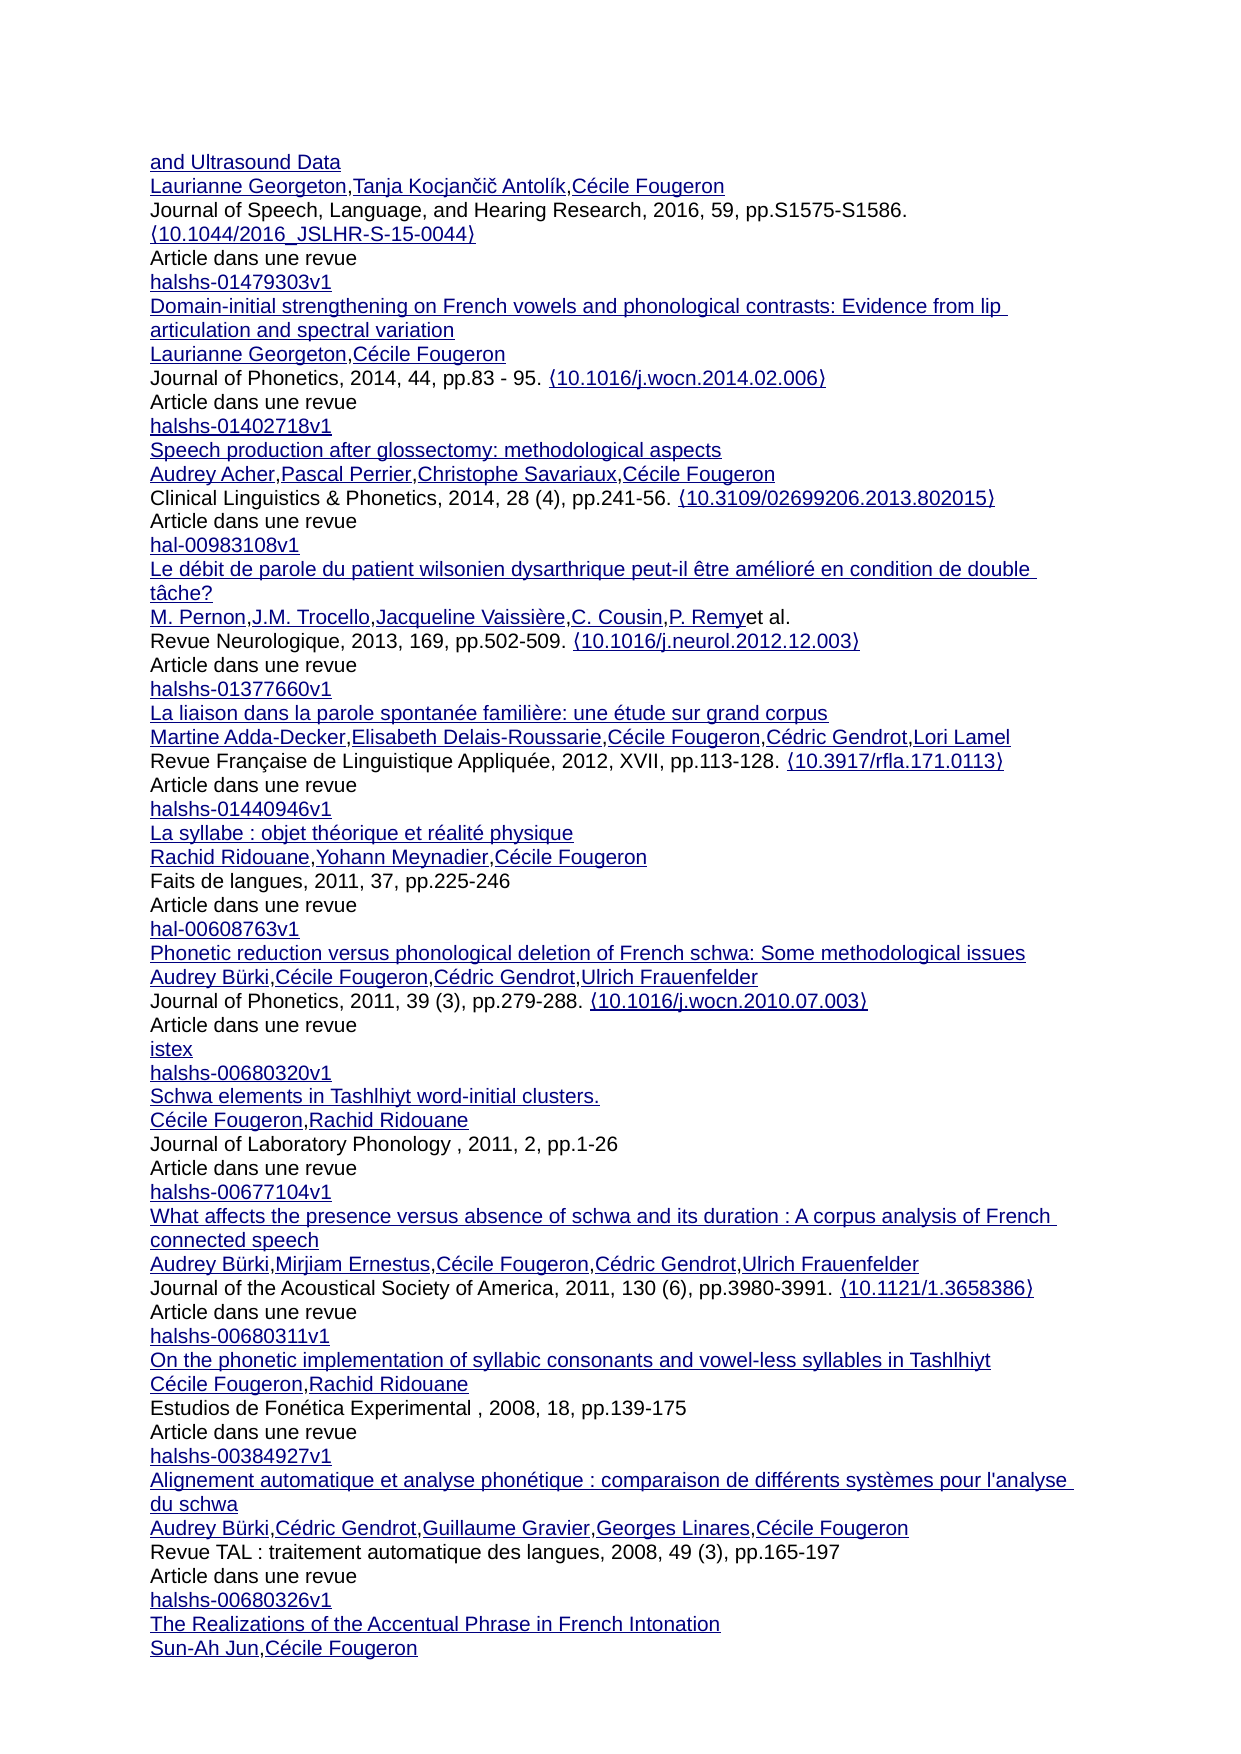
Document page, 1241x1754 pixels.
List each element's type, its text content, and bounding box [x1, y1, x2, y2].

table_cell Le débit de parole du patient wilsonien dysarthrique peut-il être amélioré en condition de double tâche? M. Pernon,J.M. Trocello,Jacqueline Vaissière,C. Cousin,P. Remyet al. Revue Neurologique, 2013, 169, pp.502-509. ⟨10.1016/j.neurol.2012.12.003⟩ Article dans une revue halshs-01377660v1 [150, 557, 1090, 701]
table_cell La syllabe : objet théorique et réalité physique Rachid Ridouane,Yohann Meynadier,Cécile Fougeron Faits de langues, 2011, 37, pp.225-246 Article dans une revue hal-00608763v1 [150, 821, 1090, 941]
table_cell Speech production after glossectomy: methodological aspects Audrey Acher,Pascal Perrier,Christophe Savariaux,Cécile Fougeron Clinical Linguistics & Phonetics, 2014, 28 (4), pp.241-56. ⟨10.3109/02699206.2013.802015⟩ Article dans une revue hal-00983108v1 [150, 438, 1090, 557]
table_cell Schwa elements in Tashlhiyt word-initial clusters. Cécile Fougeron,Rachid Ridouane Journal of Laboratory Phonology , 2011, 2, pp.1-26 Article dans une revue halshs-00677104v1 [150, 1084, 1090, 1204]
table_cell Phonetic reduction versus phonological deletion of French schwa: Some methodological issues Audrey Bürki,Cécile Fougeron,Cédric Gendrot,Ulrich Frauenfelder Journal of Phonetics, 2011, 39 (3), pp.279-288. ⟨10.1016/j.wocn.2010.07.003⟩ Article dans une revue istex halshs-00680320v1 [150, 941, 1090, 1084]
table_cell What affects the presence versus absence of schwa and its duration : A corpus analysis of French connected speech Audrey Bürki,Mirjiam Ernestus,Cécile Fougeron,Cédric Gendrot,Ulrich Frauenfelder Journal of the Acoustical Society of America, 2011, 130 (6), pp.3980-3991. ⟨10.1121/1.3658386⟩ Article dans une revue halshs-00680311v1 [150, 1204, 1090, 1348]
table_cell and Ultrasound Data Laurianne Georgeton,Tanja Kocjančič Antolík,Cécile Fougeron Journal of Speech, Language, and Hearing Research, 2016, 59, pp.S1575-S1586. ⟨10.1044/2016_JSLHR-S-15-0044⟩ Article dans une revue halshs-01479303v1 [150, 150, 1090, 294]
table_cell Domain-initial strengthening on French vowels and phonological contrasts: Evidence from lip articulation and spectral variation Laurianne Georgeton,Cécile Fougeron Journal of Phonetics, 2014, 44, pp.83 - 95. ⟨10.1016/j.wocn.2014.02.006⟩ Article dans une revue halshs-01402718v1 [150, 294, 1090, 437]
table_cell La liaison dans la parole spontanée familière: une étude sur grand corpus Martine Adda-Decker,Elisabeth Delais-Roussarie,Cécile Fougeron,Cédric Gendrot,Lori Lamel Revue Française de Linguistique Appliquée, 2012, XVII, pp.113-128. ⟨10.3917/rfla.171.0113⟩ Article dans une revue halshs-01440946v1 [150, 701, 1090, 821]
table_cell The Realizations of the Accentual Phrase in French Intonation Sun-Ah Jun,Cécile Fougeron [150, 1611, 1090, 1659]
table_cell Alignement automatique et analyse phonétique : comparaison de différents systèmes pour l'analyse du schwa Audrey Bürki,Cédric Gendrot,Guillaume Gravier,Georges Linares,Cécile Fougeron Revue TAL : traitement automatique des langues, 2008, 49 (3), pp.165-197 Article dans une revue halshs-00680326v1 [150, 1468, 1090, 1611]
table_cell On the phonetic implementation of syllabic consonants and vowel-less syllables in Tashlhiyt Cécile Fougeron,Rachid Ridouane Estudios de Fonética Experimental , 2008, 18, pp.139-175 Article dans une revue halshs-00384927v1 [150, 1348, 1090, 1468]
